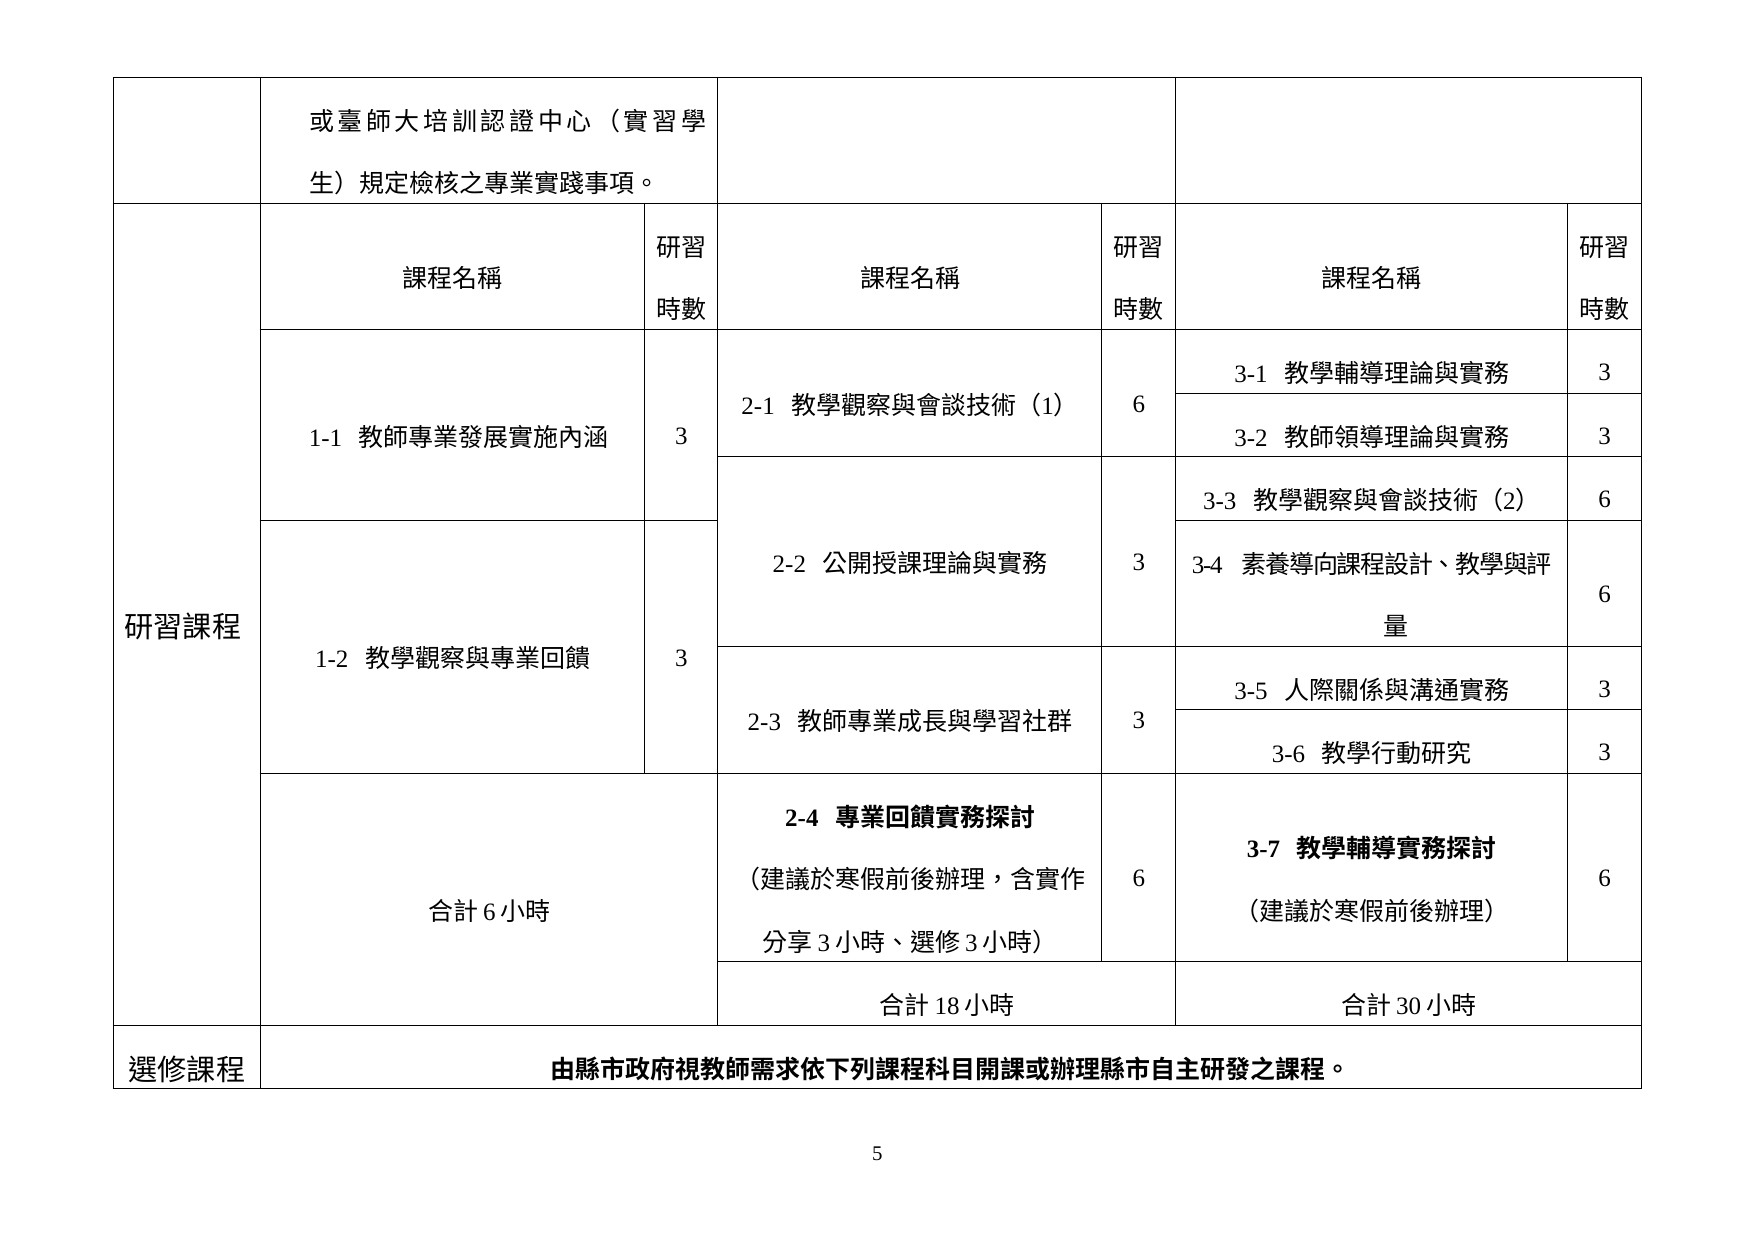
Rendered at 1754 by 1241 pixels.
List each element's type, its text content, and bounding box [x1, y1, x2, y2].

table_cell 3 [1568, 710, 1641, 773]
table_cell 教師專業成長與學習社群 [718, 647, 1101, 773]
table_cell 合計18小時 [718, 962, 1175, 1025]
table_cell 課程名稱 [261, 204, 644, 329]
table_cell [1176, 78, 1641, 203]
table_cell 專業回饋實務探討 （建議於寒假前後辦理，含實作分享3小時、選修3小時） [718, 774, 1101, 961]
table_cell 研習時數 [1102, 204, 1175, 329]
table_cell 教學觀察與會談技術（2） [1176, 457, 1567, 519]
table_cell 6 [1102, 330, 1175, 456]
table_cell 教學輔導理論與實務 [1176, 330, 1567, 392]
table_cell 3 [1568, 394, 1641, 456]
table_cell 課程名稱 [718, 204, 1101, 329]
table_cell 選修課程 [114, 1026, 260, 1088]
table_cell 3 [645, 330, 717, 519]
table_cell 3 [645, 521, 717, 773]
table_cell 研習時數 [645, 204, 717, 329]
table_cell 合計6小時 [261, 774, 717, 1025]
table_cell 教師專業發展實施內涵 [261, 330, 644, 519]
table_cell [718, 78, 1175, 203]
table_cell 人際關係與溝通實務 [1176, 647, 1567, 709]
table_cell 6 [1102, 774, 1175, 961]
table_cell 教學觀察與會談技術（1） [718, 330, 1101, 456]
table_cell 教師領導理論與實務 [1176, 394, 1567, 456]
table_cell 6 [1568, 774, 1641, 961]
table_cell 由縣市政府視教師需求依下列課程科目開課或辦理縣市自主研發之課程。 [261, 1026, 1641, 1088]
table_cell 3 [1102, 647, 1175, 773]
table_cell 或臺師大培訓認證中心（實習學生）規定檢核之專業實踐事項。 [261, 78, 717, 203]
table_cell 6 [1568, 457, 1641, 519]
table_cell 教學觀察與專業回饋 [261, 521, 644, 773]
table_cell 3 [1568, 330, 1641, 392]
table_cell 教學輔導實務探討 （建議於寒假前後辦理） [1176, 774, 1567, 961]
table_cell 研習課程 [114, 204, 260, 1025]
table_cell 素養導向課程設計、教學與評量 [1176, 521, 1567, 646]
table_cell 3 [1102, 457, 1175, 646]
table_cell 合計30小時 [1176, 962, 1641, 1025]
table_cell 6 [1568, 521, 1641, 646]
table_cell 教學行動研究 [1176, 710, 1567, 773]
table_cell [114, 78, 260, 203]
table_cell 3 [1568, 647, 1641, 709]
table_cell 課程名稱 [1176, 204, 1567, 329]
table_cell 研習時數 [1568, 204, 1641, 329]
table_cell 公開授課理論與實務 [718, 457, 1101, 646]
